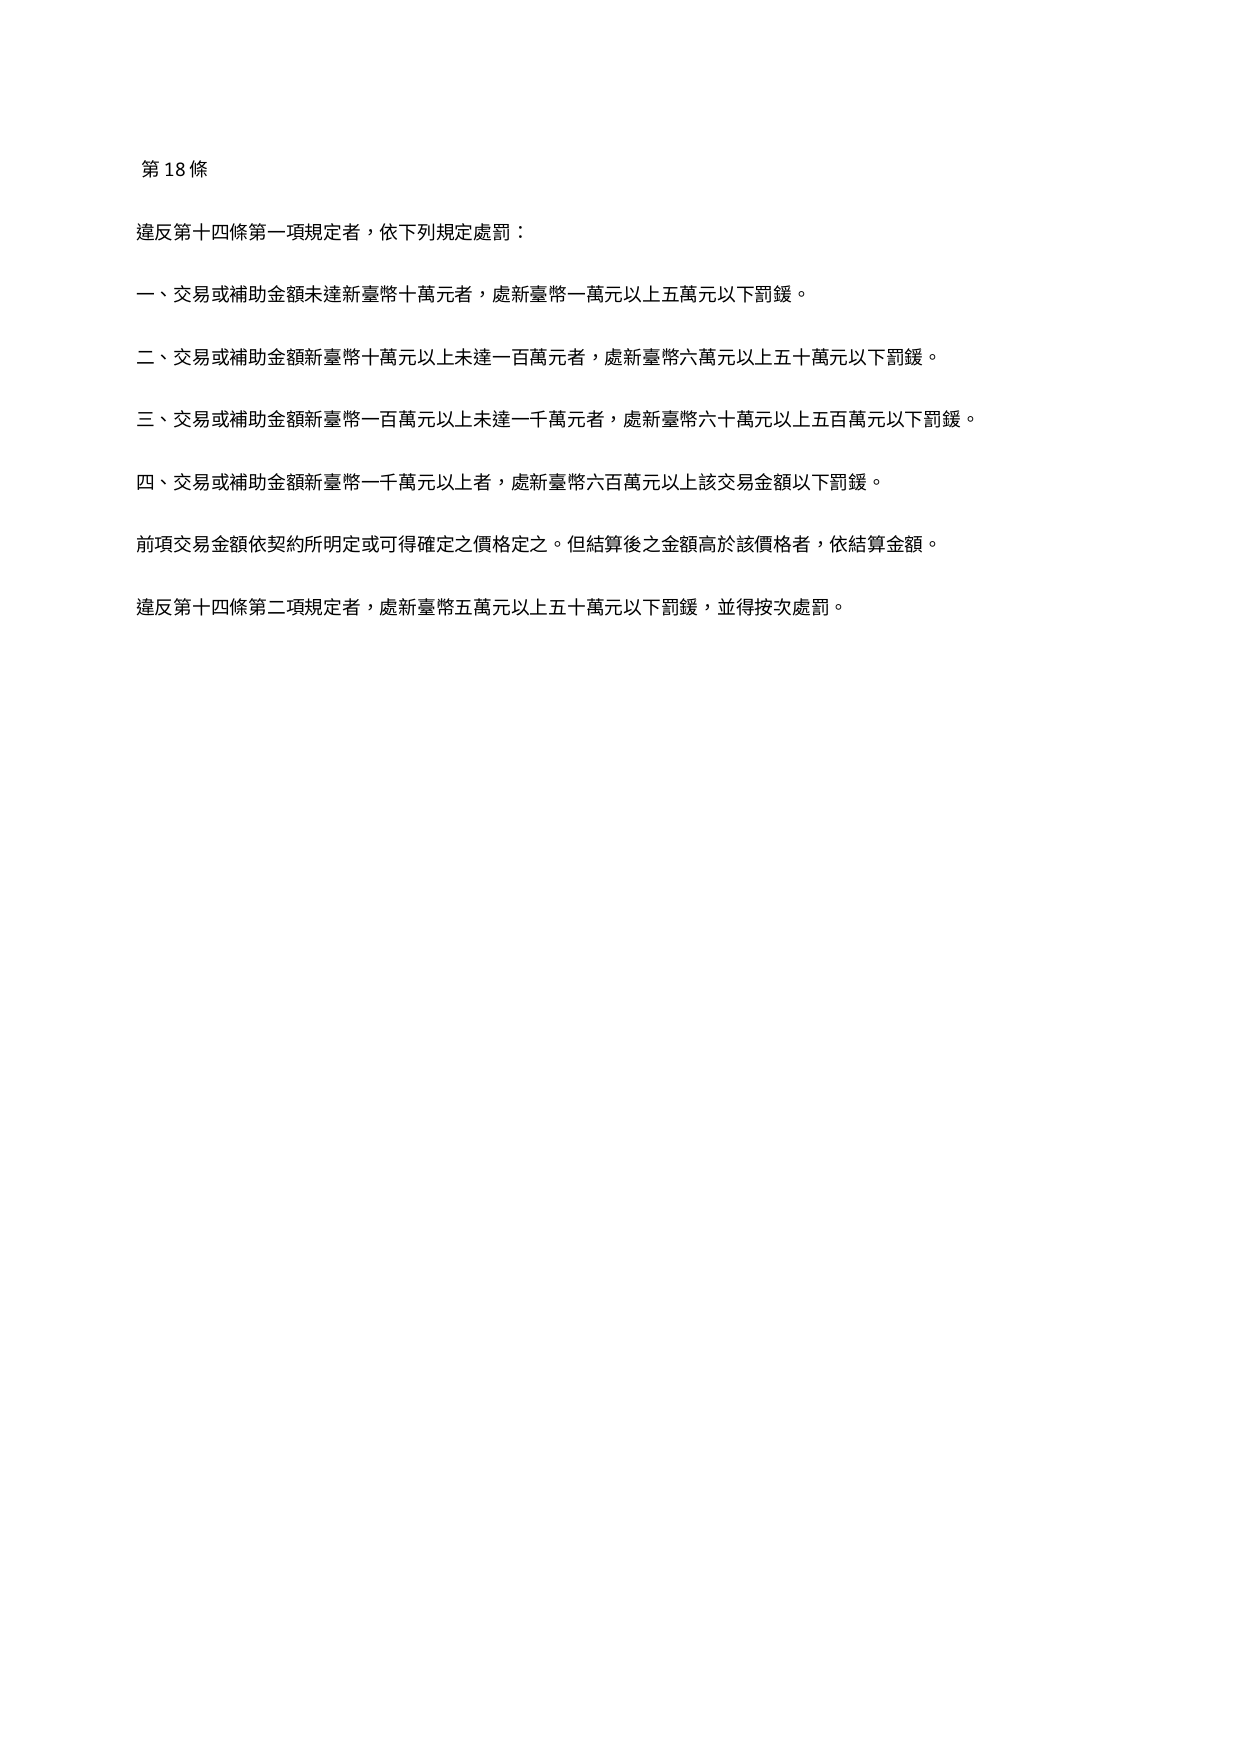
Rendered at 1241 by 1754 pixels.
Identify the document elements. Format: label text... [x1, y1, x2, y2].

text 前項交易金額依契約所明定或可得確定之價格定之。但結算後之金額高於該價格者，依結算金額。 [136, 502, 1110, 564]
text 二、交易或補助金額新臺幣十萬元以上未達一百萬元者，處新臺幣六萬元以上五十萬元以下罰鍰。 [136, 314, 1110, 377]
text 四、交易或補助金額新臺幣一千萬元以上者，處新臺幣六百萬元以上該交易金額以下罰鍰。 [136, 439, 1110, 502]
text 違反第十四條第一項規定者，依下列規定處罰： [136, 189, 1110, 252]
text 第18條 [62, 127, 1204, 189]
text 違反第十四條第二項規定者，處新臺幣五萬元以上五十萬元以下罰鍰，並得按次處罰。 [136, 564, 1110, 627]
text 一、交易或補助金額未達新臺幣十萬元者，處新臺幣一萬元以上五萬元以下罰鍰。 [136, 252, 1110, 314]
text 三、交易或補助金額新臺幣一百萬元以上未達一千萬元者，處新臺幣六十萬元以上五百萬元以下罰鍰。 [136, 377, 1110, 439]
